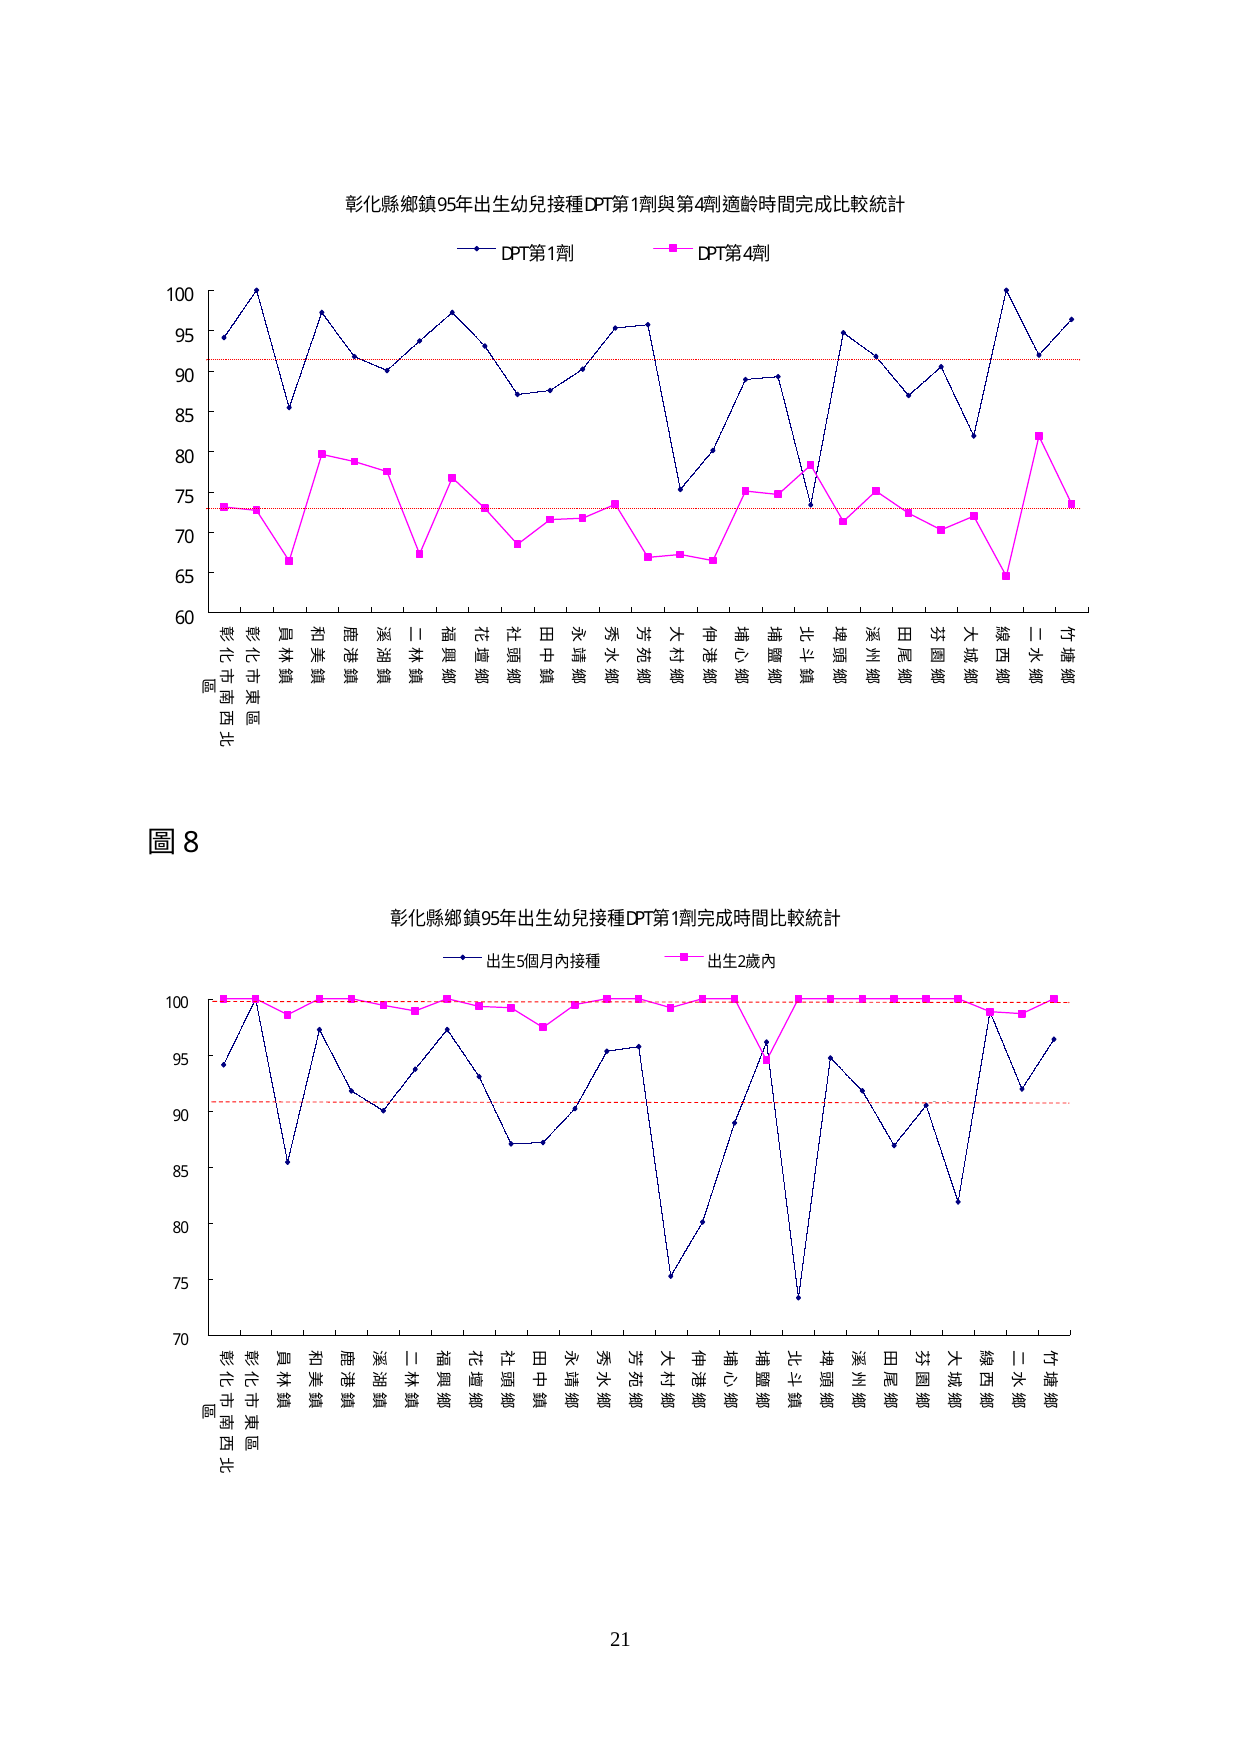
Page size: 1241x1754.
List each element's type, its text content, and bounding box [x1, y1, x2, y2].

text 圖8 [148, 802, 1092, 877]
